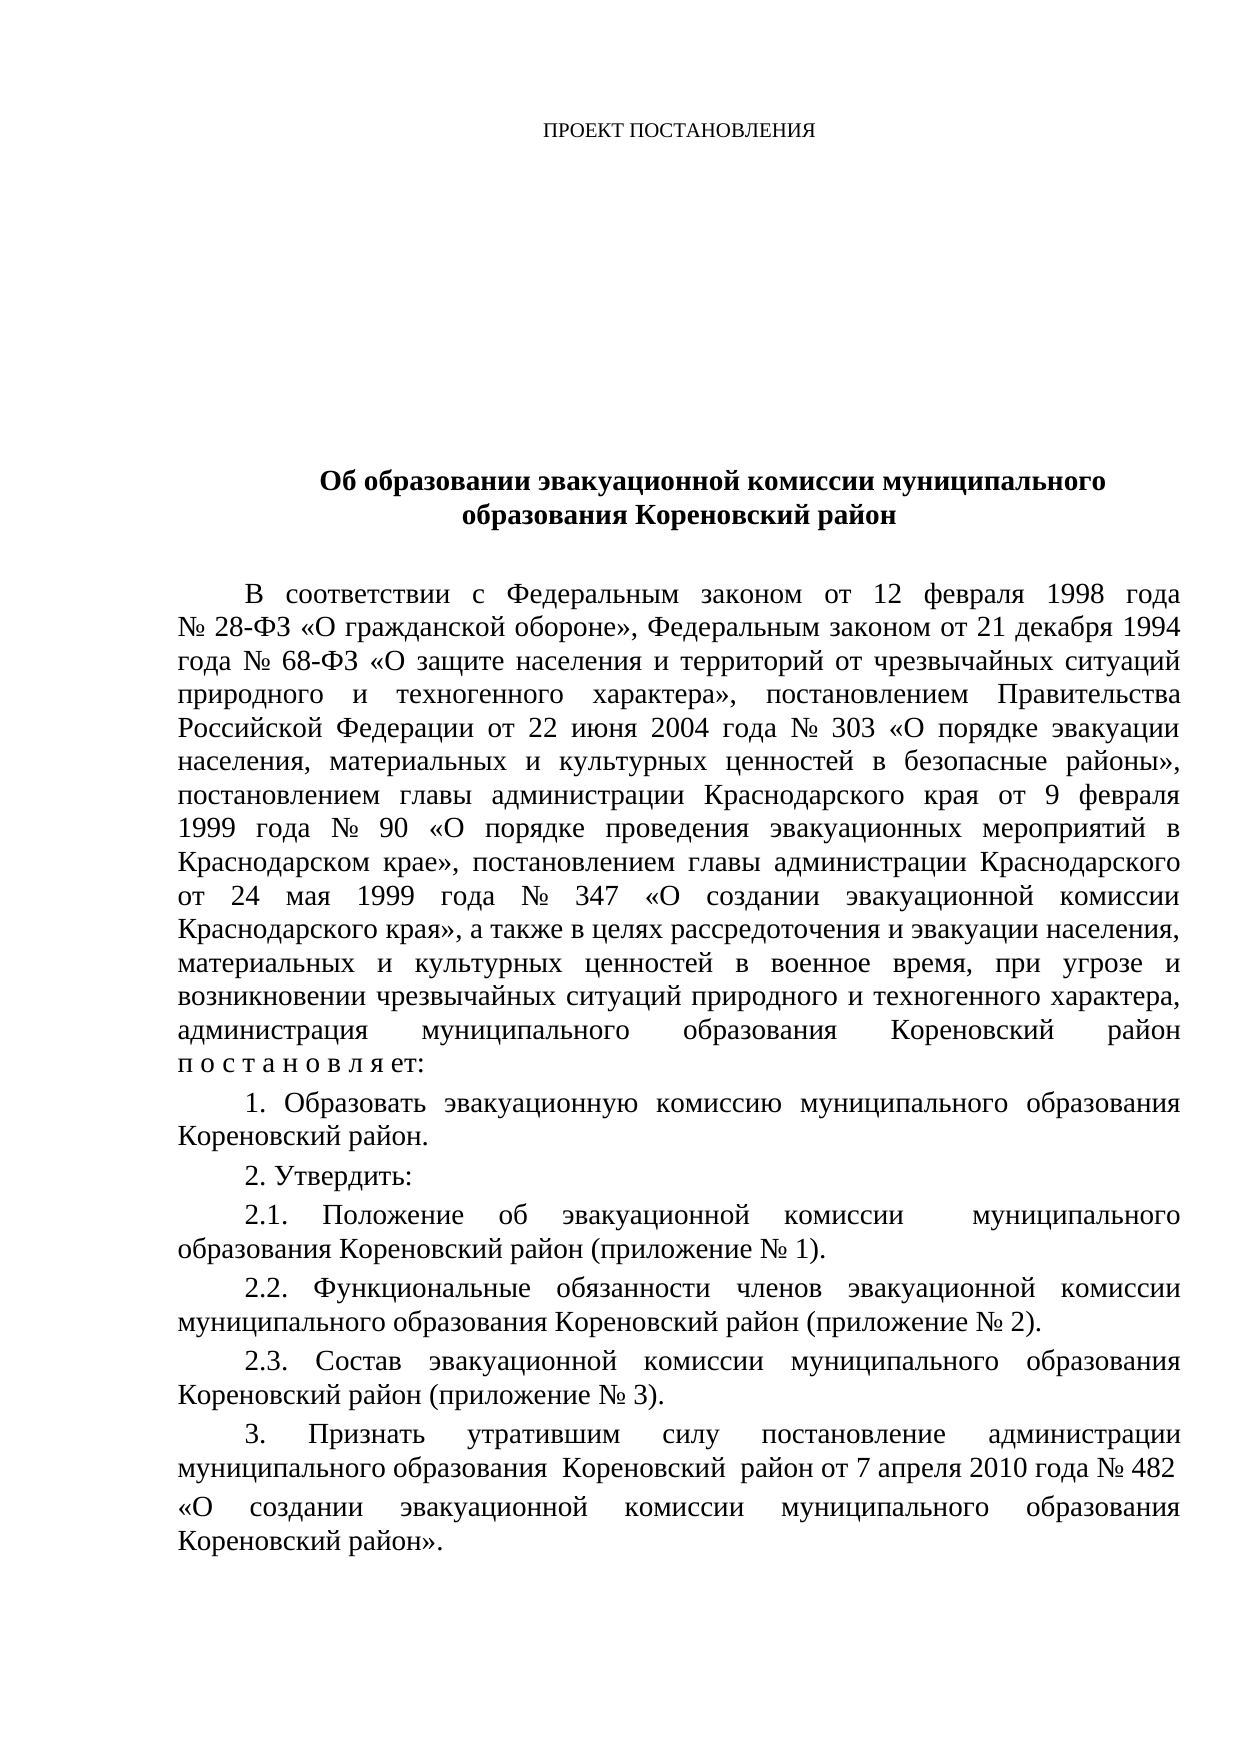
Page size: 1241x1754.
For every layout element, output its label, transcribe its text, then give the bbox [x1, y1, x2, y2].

text Об образовании эвакуационной комиссии муниципального образования Кореновский район [177, 463, 1181, 530]
title В соответствии с Федеральным законом от 12 февраля 1998 года № 28-ФЗ «О гражданской обороне», Федеральным законом от 21 декабря 1994 года № 68-ФЗ «О защите населения и территорий от чрезвычайных ситуаций природного и техногенного характера», постановлением Правительства Российской Федерации от 22 июня 2004 года № 303 «О порядке эвакуации населения, материальных и культурных ценностей в безопасные районы», постановлением главы администрации Краснодарского края от 9 февраля 1999 года № 90 «О порядке проведения эвакуационных мероприятий в Краснодарском крае», постановлением главы администрации Краснодарского от 24 мая 1999 года № 347 «О создании эвакуационной комиссии Краснодарского края», а также в целях рассредоточения и эвакуации населения, материальных и культурных ценностей в военное время, при угрозе и возникновении чрезвычайных ситуаций природного и техногенного характера, администрация муниципального образования Кореновский район п о с т а н о в л я ет: [177, 576, 1181, 1079]
text 2.2. Функциональные обязанности членов эвакуационной комиссии муниципального образования Кореновский район (приложение № 2). [177, 1270, 1181, 1337]
subtitle 1. Образовать эвакуационную комиссию муниципального образования Кореновский район. [177, 1085, 1181, 1152]
text 2.3. Состав эвакуационной комиссии муниципального образования Кореновский район (приложение № 3). [177, 1343, 1181, 1410]
text 2. Утвердить: [177, 1158, 1181, 1191]
text 2.1. Положение об эвакуационной комиссии муниципального образования Кореновский район (приложение № 1). [177, 1197, 1181, 1264]
text «О создании эвакуационной комиссии муниципального образования Кореновский район». [177, 1489, 1181, 1556]
text 3. Признать утратившим силу постановление администрации муниципального образования Кореновский район от 7 апреля 2010 года № 482 [177, 1416, 1181, 1483]
text ПРОЕКТ ПОСТАНОВЛЕНИЯ [177, 118, 1181, 142]
